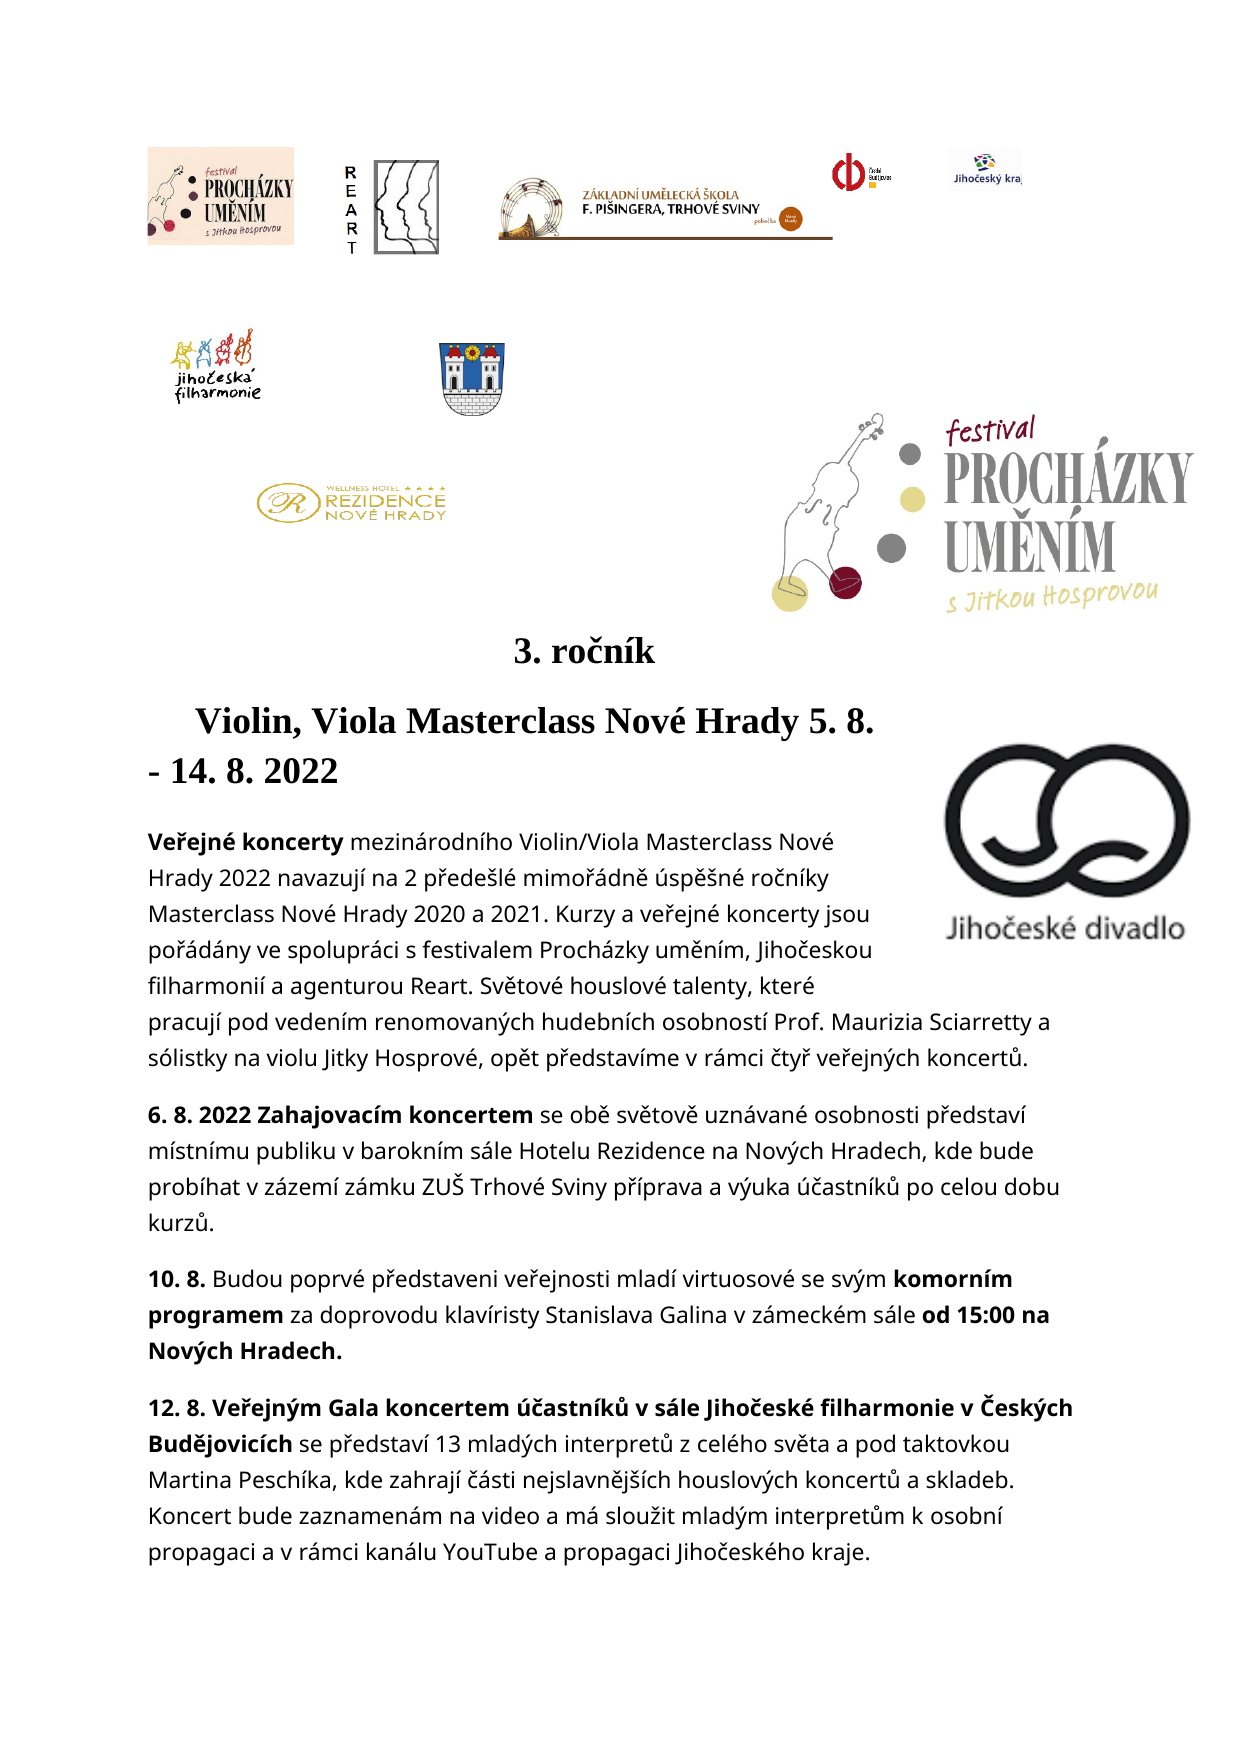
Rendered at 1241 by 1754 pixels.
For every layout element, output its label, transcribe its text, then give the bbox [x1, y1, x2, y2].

text Veřejné koncerty mezinárodního Violin/Viola Masterclass Nové Hrady 2022 navazují na 2 předešlé mimořádně úspěšné ročníky Masterclass Nové Hrady 2020 a 2021. Kurzy a veřejné koncerty jsou pořádány ve spolupráci s festivalem Procházky uměním, Jihočeskou filharmonií a agenturou Reart. Světové houslové talenty, které pracují pod vedením renomovaných hudebních osobností Prof. Maurizia Sciarretty a sólistky na violu Jitky Hosprové, opět představíme v rámci čtyř veřejných koncertů. [148, 826, 1093, 1073]
picture [736, 393, 1241, 631]
picture [948, 147, 1022, 191]
picture [892, 675, 1241, 998]
text Violin, Viola Masterclass Nové Hrady 5. 8. - 14. 8. 2022 [148, 699, 892, 798]
text 12. 8. Veřejným Gala koncertem účastníků v sále Jihočeské filharmonie v Českých Budějovicích se představí 13 mladých interpretů z celého světa a pod taktovkou Martina Peschíka, kde zahrají části nejslavnějších houslových koncertů a skladeb. Koncert bude zaznamenám na video a má sloužit mladým interpretům k osobní propagaci a v rámci kanálu YouTube a propagaci Jihočeského kraje. [148, 1392, 1093, 1567]
picture [439, 343, 505, 416]
text 6. 8. 2022 Zahajovacím koncertem se obě světově uznávané osobnosti představí místnímu publiku v barokním sále Hotelu Rezidence na Nových Hradech, kde bude probíhat v zázemí zámku ZUŠ Trhové Sviny příprava a výuka účastníků po celou dobu kurzů. [148, 1099, 1093, 1238]
text 10. 8. Budou poprvé představeni veřejnosti mladí virtuosové se svým komorním programem za doprovodu klavíristy Stanislava Galina v zámeckém sále od 15:00 na Nových Hradech. [148, 1263, 1093, 1366]
text 3. ročník [148, 628, 1093, 672]
picture [498, 147, 897, 240]
picture [147, 428, 550, 604]
picture [329, 160, 439, 258]
picture [147, 147, 294, 245]
picture [147, 307, 283, 425]
